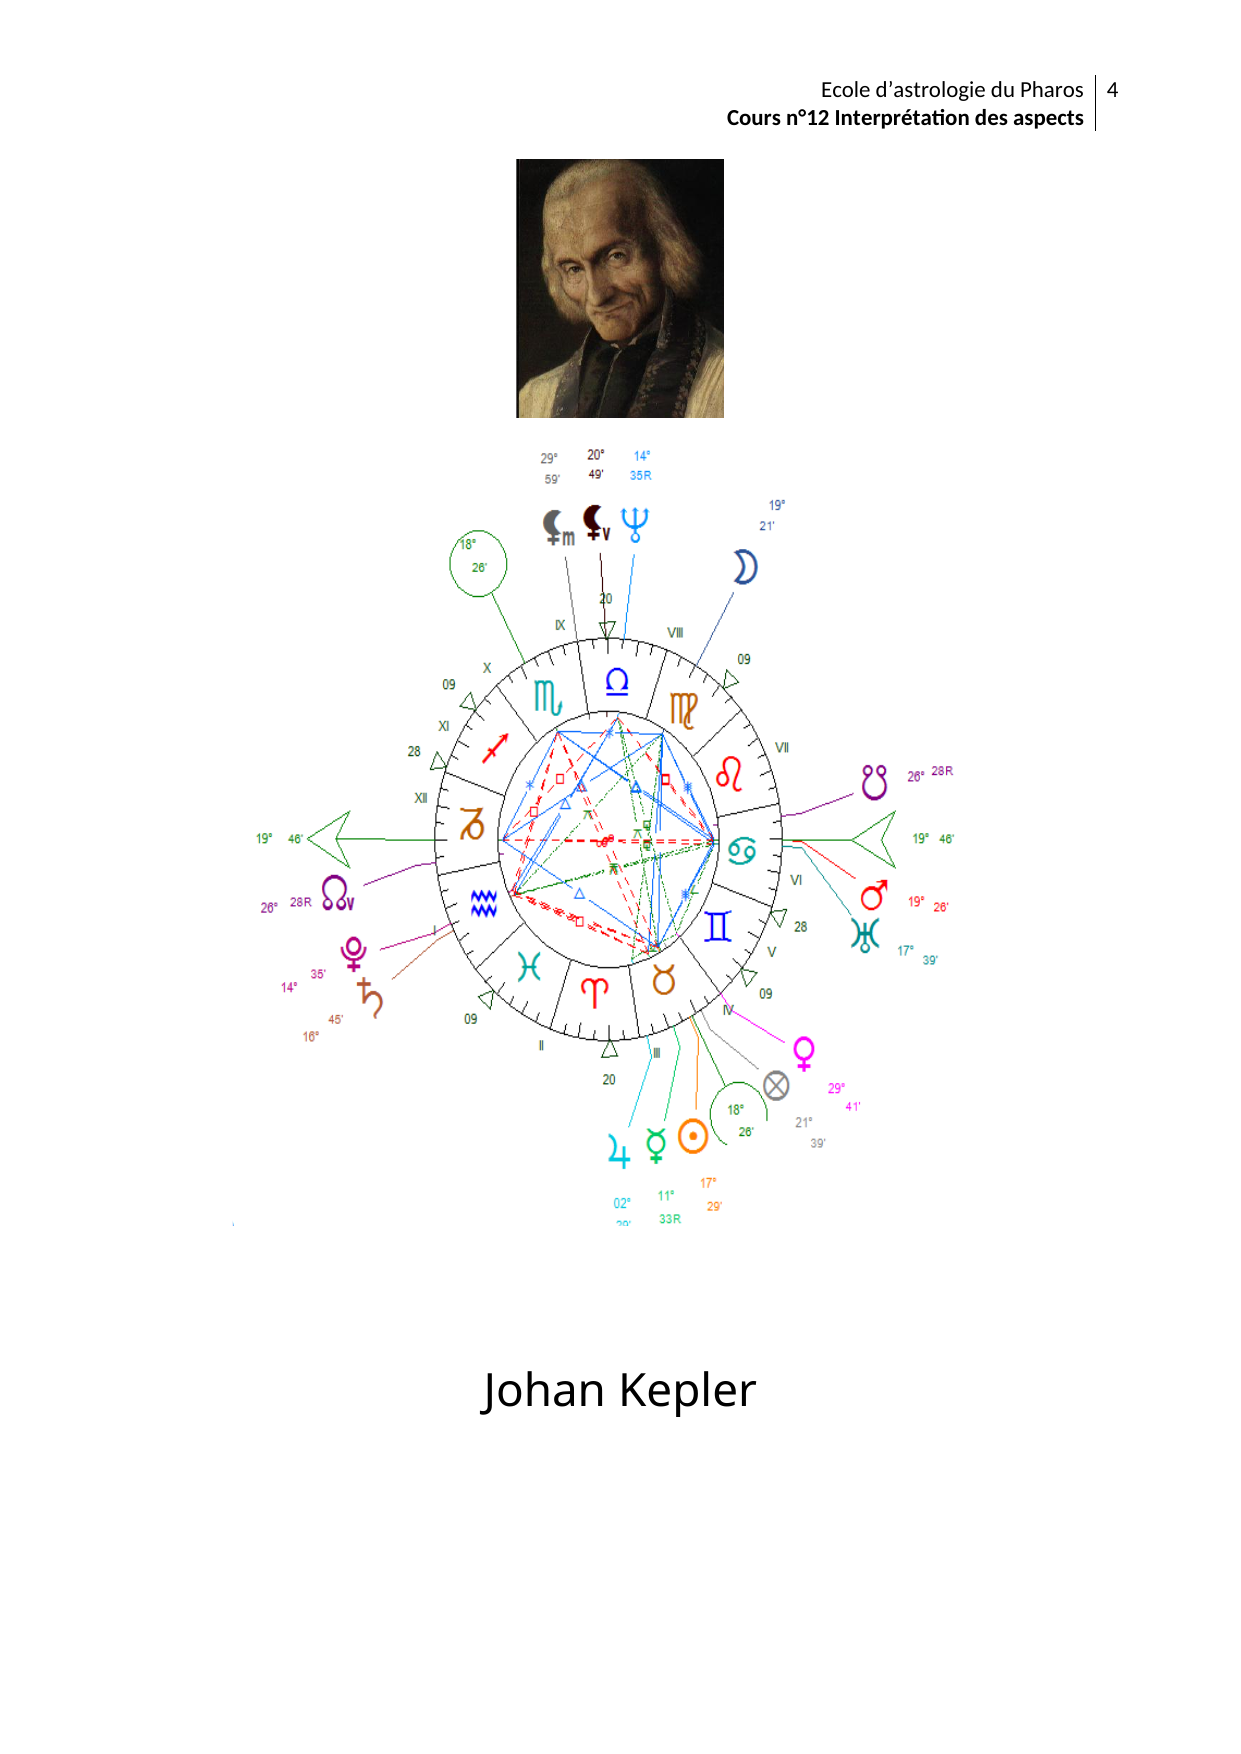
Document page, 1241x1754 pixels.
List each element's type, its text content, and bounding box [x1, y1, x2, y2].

text Johan Kepler [148, 1357, 1093, 1419]
